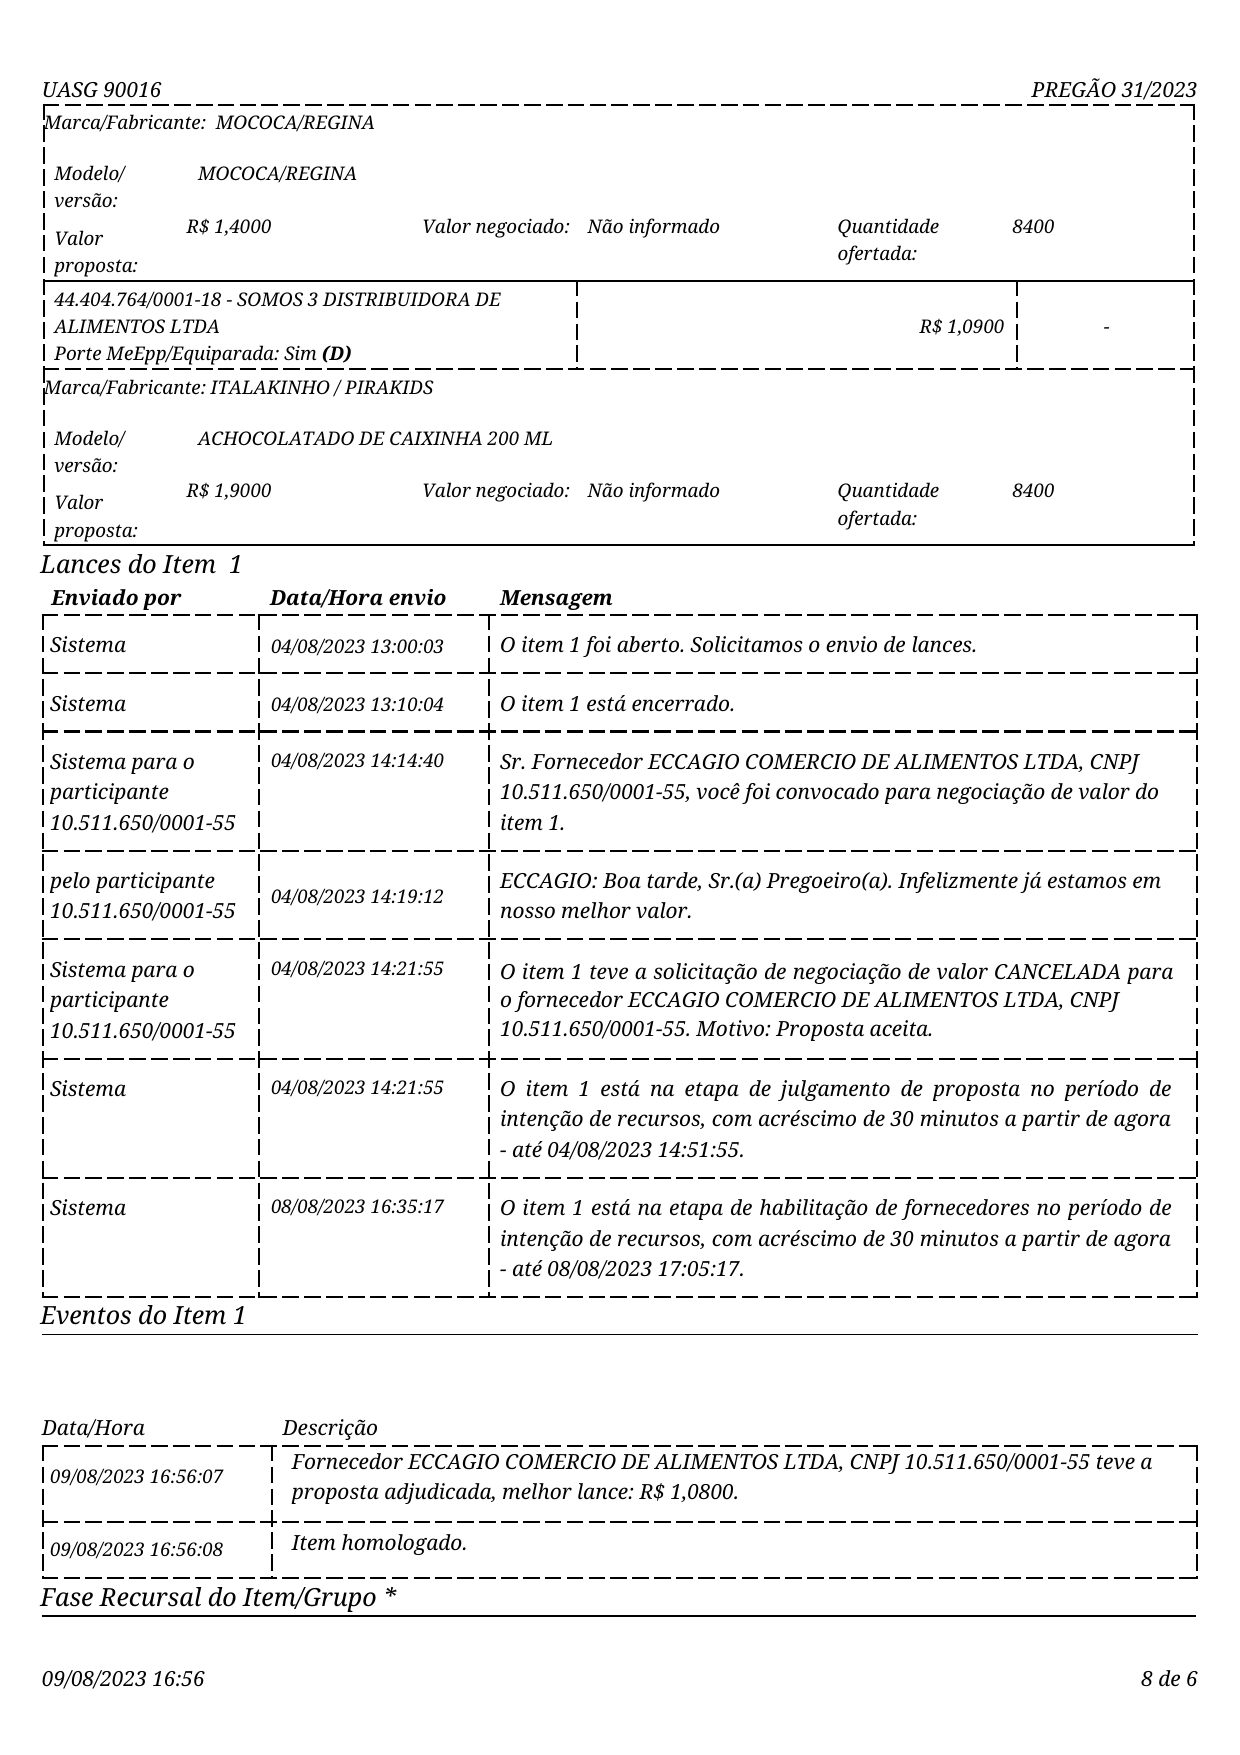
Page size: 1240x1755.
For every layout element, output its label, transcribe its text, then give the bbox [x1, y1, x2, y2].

table_cell 04/08/2023 14:19:12 [259, 850, 488, 938]
table_cell [577, 282, 837, 368]
table_cell 04/08/2023 13:10:04 [259, 672, 488, 730]
table_cell 8400 [1002, 471, 1194, 544]
table_cell [577, 421, 837, 471]
table_cell [838, 104, 1194, 156]
table_cell 44.404.764/0001-18 - SOMOS 3 DISTRIBUIDORA DE ALIMENTOS LTDA Porte MeEpp/Equiparada: Sim (D) [44, 282, 577, 368]
table_cell Sistema para o participante 10.511.650/0001-55 [43, 730, 259, 849]
table_cell Sistema para o participante 10.511.650/0001-55 [43, 938, 259, 1057]
table_cell ECCAGIO: Boa tarde, Sr.(a) Pregoeiro(a). Infelizmente já estamos em nosso melhor valor. [489, 850, 1197, 938]
text Eventos do Item 1 [40, 1298, 1200, 1332]
table_cell Sistema [43, 672, 259, 730]
table_cell Sistema [43, 1177, 259, 1296]
table_cell Marca/Fabricante: MOCOCA/REGINA [44, 104, 577, 156]
table_header Sistema [43, 614, 259, 672]
table_cell O item 1 está encerrado. [489, 672, 1197, 730]
table_cell Sr. Fornecedor ECCAGIO COMERCIO DE ALIMENTOS LTDA, CNPJ 10.511.650/0001-55, você foi convocado para negociação de valor do item 1. [489, 730, 1197, 849]
table_header Fornecedor ECCAGIO COMERCIO DE ALIMENTOS LTDA, CNPJ 10.511.650/0001-55 teve a proposta adjudicada, melhor lance: R$ 1,0800. [272, 1445, 1197, 1521]
table_cell [577, 156, 837, 207]
table_cell 04/08/2023 14:14:40 [259, 730, 488, 849]
table_cell O item 1 teve a solicitação de negociação de valor CANCELADA para o fornecedor ECCAGIO COMERCIO DE ALIMENTOS LTDA, CNPJ 10.511.650/0001-55. Motivo: Proposta aceita. [489, 938, 1197, 1057]
table_cell R$ 1,4000 Valor negociado: [186, 207, 577, 280]
text Fase Recursal do Item/Grupo * [40, 1579, 1200, 1613]
table_header O item 1 foi aberto. Solicitamos o envio de lances. [489, 614, 1197, 672]
table_cell Sistema [43, 1058, 259, 1177]
table_cell 04/08/2023 14:21:55 [259, 1058, 488, 1177]
table_cell O item 1 está na etapa de julgamento de proposta no período de intenção de recursos, com acréscimo de 30 minutos a partir de agora - até 04/08/2023 14:51:55. [489, 1058, 1197, 1177]
table_cell [838, 421, 1194, 471]
table_cell Modelo/versão: Valor proposta: [44, 421, 186, 544]
table_cell [577, 104, 837, 156]
table_cell 04/08/2023 14:21:55 [259, 938, 488, 1057]
table_cell R$ 1,9000 Valor negociado: [186, 471, 577, 544]
table_cell Quantidade ofertada: [838, 207, 1002, 280]
table_cell [838, 368, 1194, 421]
table_cell ACHOCOLATADO DE CAIXINHA 200 ML [186, 421, 577, 471]
table_cell Não informado [577, 471, 837, 544]
table_header 04/08/2023 13:00:03 [259, 614, 488, 672]
text Enviado por Data/Hora envio Mensagem [42, 583, 1200, 611]
table_cell [838, 156, 1194, 207]
table_cell [577, 368, 837, 421]
table_cell Item homologado. [272, 1521, 1197, 1577]
text Data/Hora Descrição [42, 1413, 1200, 1442]
table_cell MOCOCA/REGINA [186, 156, 577, 207]
table_cell Marca/Fabricante: ITALAKINHO / PIRAKIDS [44, 368, 577, 421]
table_cell O item 1 está na etapa de habilitação de fornecedores no período de intenção de recursos, com acréscimo de 30 minutos a partir de agora - até 08/08/2023 17:05:17. [489, 1177, 1197, 1296]
table_cell Modelo/versão: Valor proposta: [44, 156, 186, 280]
table_cell 09/08/2023 16:56:08 [43, 1521, 272, 1577]
table_cell 8400 [1002, 207, 1194, 280]
table_cell R$ 1,0900 [838, 282, 1017, 368]
text Lances do Item 1 [40, 546, 1200, 580]
table_cell Não informado [577, 207, 837, 280]
table_cell 08/08/2023 16:35:17 [259, 1177, 488, 1296]
table_header 09/08/2023 16:56:07 [43, 1445, 272, 1521]
table_cell - [1017, 282, 1194, 368]
table_cell pelo participante 10.511.650/0001-55 [43, 850, 259, 938]
table_cell Quantidade ofertada: [838, 471, 1002, 544]
